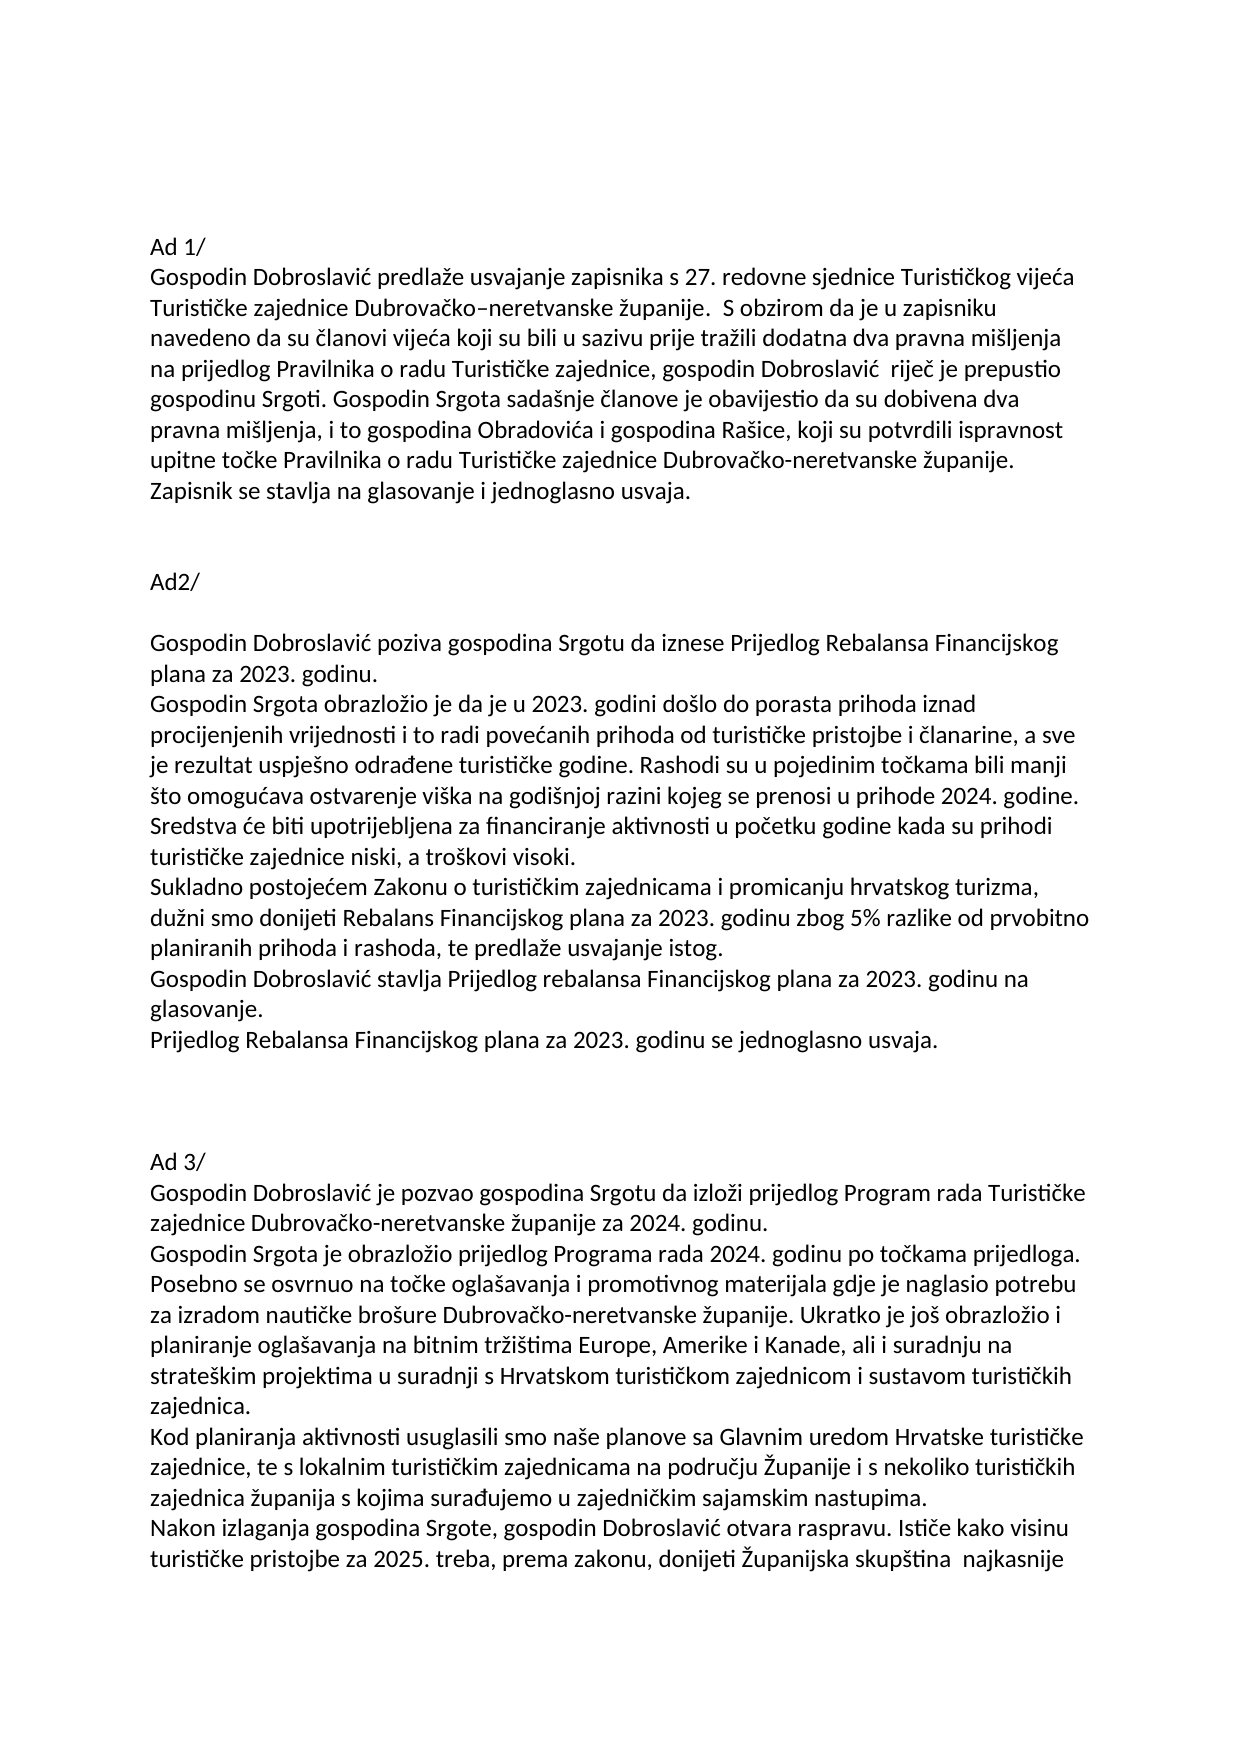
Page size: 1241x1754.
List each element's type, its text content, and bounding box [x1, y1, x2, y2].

text Prijedlog Rebalansa Financijskog plana za 2023. godinu se jednoglasno usvaja. [150, 1024, 1090, 1055]
text Gospodin Dobroslavić je pozvao gospodina Srgotu da izloži prijedlog Program rada Turističke zajednice Dubrovačko-neretvanske županije za 2024. godinu. [150, 1177, 1090, 1238]
text Gospodin Dobroslavić poziva gospodina Srgotu da iznese Prijedlog Rebalansa Financijskog plana za 2023. godinu. [150, 627, 1090, 688]
text Sukladno postojećem Zakonu o turističkim zajednicama i promicanju hrvatskog turizma, dužni smo donijeti Rebalans Financijskog plana za 2023. godinu zbog 5% razlike od prvobitno planiranih prihoda i rashoda, te predlaže usvajanje istog. [150, 872, 1090, 963]
text Ad 1/ [150, 231, 1090, 261]
text Gospodin Srgota obrazložio je da je u 2023. godini došlo do porasta prihoda iznad procijenjenih vrijednosti i to radi povećanih prihoda od turističke pristojbe i članarine, a sve je rezultat uspješno odrađene turističke godine. Rashodi su u pojedinim točkama bili manji što omogućava ostvarenje viška na godišnjoj razini kojeg se prenosi u prihode 2024. godine. Sredstva će biti upotrijebljena za financiranje aktivnosti u početku godine kada su prihodi turističke zajednice niski, a troškovi visoki. [150, 688, 1090, 872]
text Gospodin Srgota je obrazložio prijedlog Programa rada 2024. godinu po točkama prijedloga. Posebno se osvrnuo na točke oglašavanja i promotivnog materijala gdje je naglasio potrebu za izradom nautičke brošure Dubrovačko-neretvanske županije. Ukratko je još obrazložio i planiranje oglašavanja na bitnim tržištima Europe, Amerike i Kanade, ali i suradnju na strateškim projektima u suradnji s Hrvatskom turističkom zajednicom i sustavom turističkih zajednica. [150, 1238, 1090, 1421]
text Ad2/ [150, 566, 1090, 597]
text Kod planiranja aktivnosti usuglasili smo naše planove sa Glavnim uredom Hrvatske turističke zajednice, te s lokalnim turističkim zajednicama na području Županije i s nekoliko turističkih zajednica županija s kojima surađujemo u zajedničkim sajamskim nastupima. [150, 1421, 1090, 1512]
text Gospodin Dobroslavić stavlja Prijedlog rebalansa Financijskog plana za 2023. godinu na glasovanje. [150, 963, 1090, 1024]
text Ad 3/ [150, 1146, 1090, 1177]
text Gospodin Dobroslavić predlaže usvajanje zapisnika s 27. redovne sjednice Turističkog vijeća Turističke zajednice Dubrovačko–neretvanske županije. S obzirom da je u zapisniku navedeno da su članovi vijeća koji su bili u sazivu prije tražili dodatna dva pravna mišljenja na prijedlog Pravilnika o radu Turističke zajednice, gospodin Dobroslavić riječ je prepustio gospodinu Srgoti. Gospodin Srgota sadašnje članove je obavijestio da su dobivena dva pravna mišljenja, i to gospodina Obradovića i gospodina Rašice, koji su potvrdili ispravnost upitne točke Pravilnika o radu Turističke zajednice Dubrovačko-neretvanske županije. [150, 261, 1090, 475]
text Nakon izlaganja gospodina Srgote, gospodin Dobroslavić otvara raspravu. Ističe kako visinu turističke pristojbe za 2025. treba, prema zakonu, donijeti Županijska skupština najkasnije [150, 1512, 1090, 1573]
text Zapisnik se stavlja na glasovanje i jednoglasno usvaja. [150, 475, 1090, 505]
